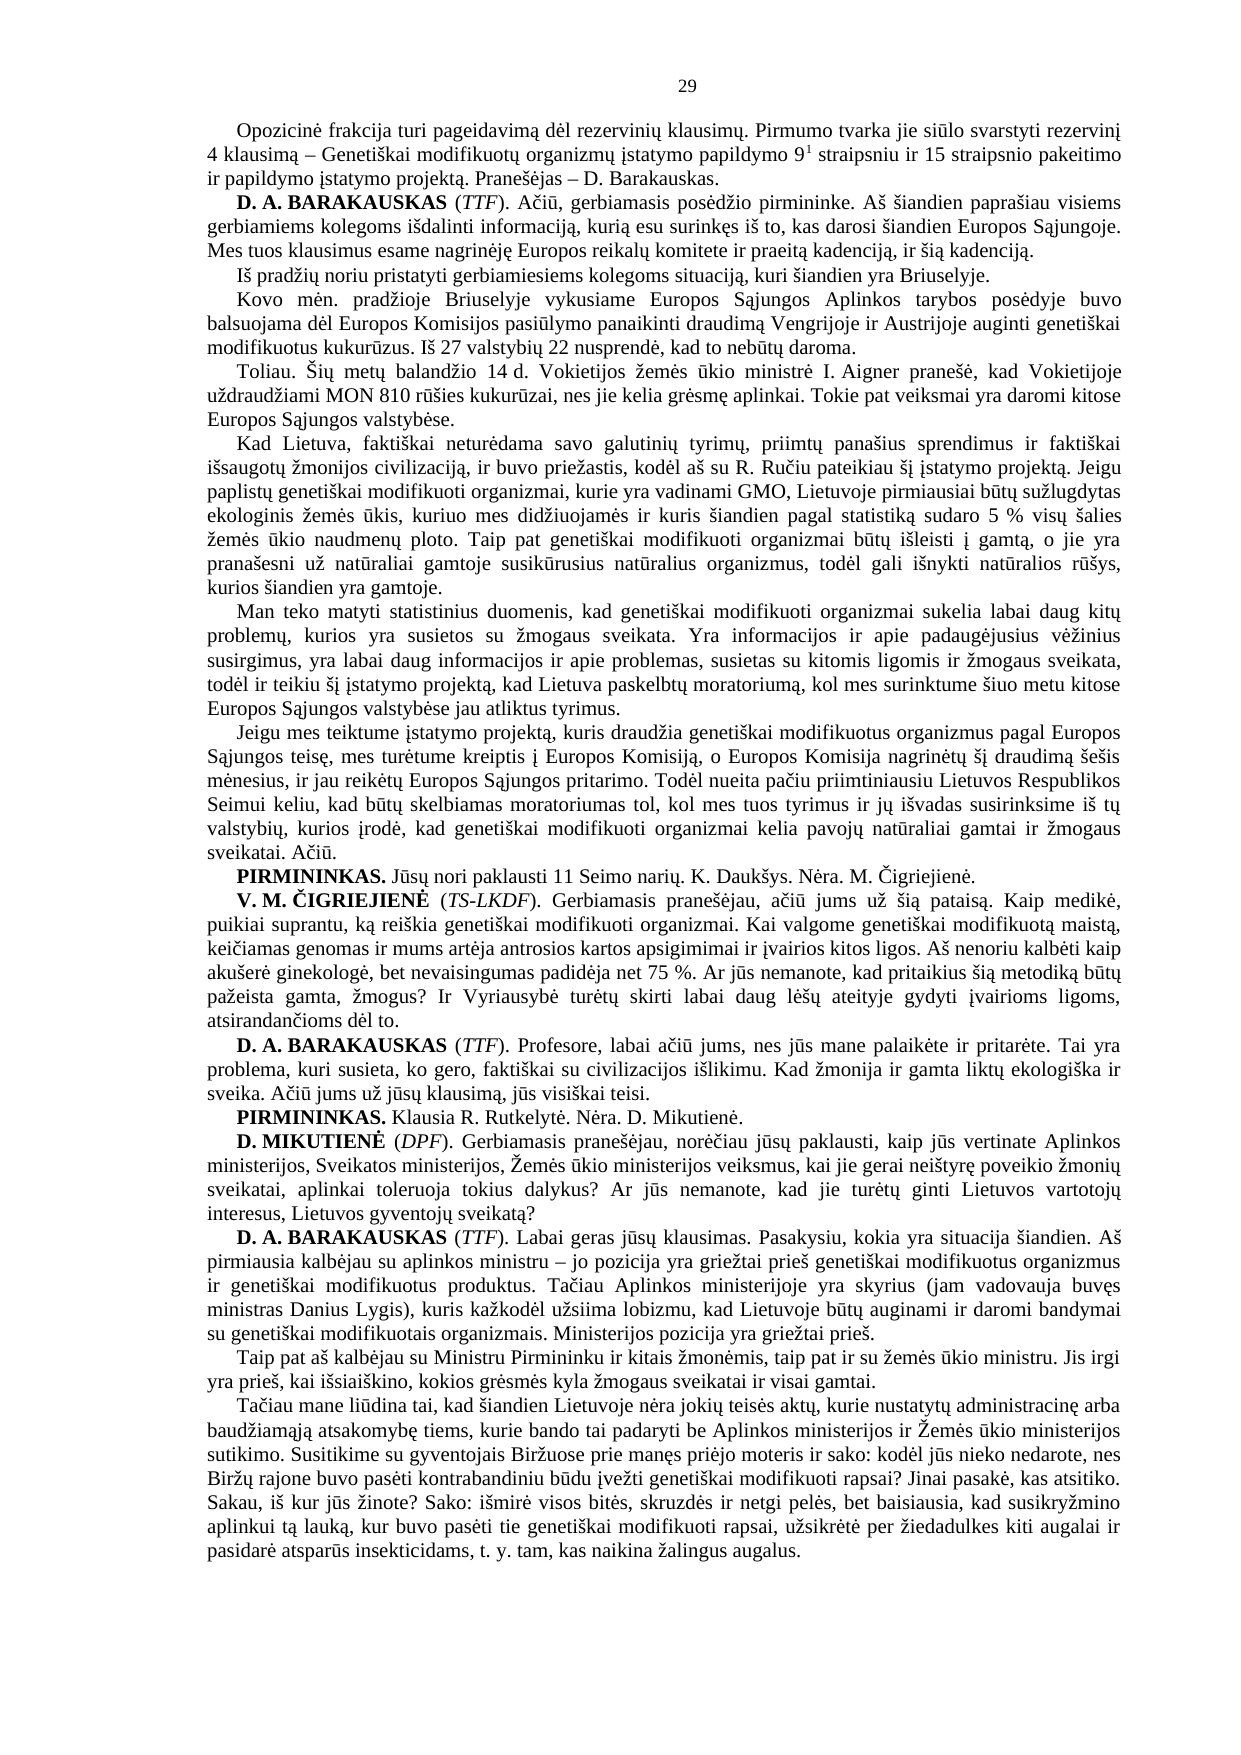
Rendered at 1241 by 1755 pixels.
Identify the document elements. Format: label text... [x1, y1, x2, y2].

text Iš pradžių noriu pristatyti gerbiamiesiems kolegoms situaciją, kuri šiandien yra Briuselyje. [207, 262, 1122, 287]
text Kovo mėn. pradžioje Briuselyje vykusiame Europos Sąjungos Aplinkos tarybos posėdyje buvo balsuojama dėl Europos Komisijos pasiūlymo panaikinti draudimą Vengrijoje ir Austrijoje auginti genetiškai modifikuotus kukurūzus. Iš 27 valstybių 22 nusprendė, kad to nebūtų daroma. [207, 287, 1122, 359]
text Jeigu mes teiktume įstatymo projektą, kuris draudžia genetiškai modifikuotus organizmus pagal Europos Sąjungos teisę, mes turėtume kreiptis į Europos Komisiją, o Europos Komisija nagrinėtų šį draudimą šešis mėnesius, ir jau reikėtų Europos Sąjungos pritarimo. Todėl nueita pačiu priimtiniausiu Lietuvos Respublikos Seimui keliu, kad būtų skelbiamas moratoriumas tol, kol mes tuos tyrimus ir jų išvadas susirinksime iš tų valstybių, kurios įrodė, kad genetiškai modifikuoti organizmai kelia pavojų natūraliai gamtai ir žmogaus sveikatai. Ačiū. [207, 720, 1122, 864]
text PIRMININKAS. Klausia R. Rutkelytė. Nėra. D. Mikutienė. [207, 1105, 1122, 1129]
text Tačiau mane liūdina tai, kad šiandien Lietuvoje nėra jokių teisės aktų, kurie nustatytų administracinę arba baudžiamąją atsakomybę tiems, kurie bando tai padaryti be Aplinkos ministerijos ir Žemės ūkio ministerijos sutikimo. Susitikime su gyventojais Biržuose prie manęs priėjo moteris ir sako: kodėl jūs nieko nedarote, nes Biržų rajone buvo pasėti kontrabandiniu būdu įvežti genetiškai modifikuoti rapsai? Jinai pasakė, kas atsitiko. Sakau, iš kur jūs žinote? Sako: išmirė visos bitės, skruzdės ir netgi pelės, bet baisiausia, kad susikryžmino aplinkui tą lauką, kur buvo pasėti tie genetiškai modifikuoti rapsai, užsikrėtė per žiedadulkes kiti augalai ir pasidarė atsparūs insekticidams, t. y. tam, kas naikina žalingus augalus. [207, 1393, 1122, 1562]
text Kad Lietuva, faktiškai neturėdama savo galutinių tyrimų, priimtų panašius sprendimus ir faktiškai išsaugotų žmonijos civilizaciją, ir buvo priežastis, kodėl aš su R. Ručiu pateikiau šį įstatymo projektą. Jeigu paplistų genetiškai modifikuoti organizmai, kurie yra vadinami GMO, Lietuvoje pirmiausiai būtų sužlugdytas ekologinis žemės ūkis, kuriuo mes didžiuojamės ir kuris šiandien pagal statistiką sudaro 5 % visų šalies žemės ūkio naudmenų ploto. Taip pat genetiškai modifikuoti organizmai būtų išleisti į gamtą, o jie yra pranašesni už natūraliai gamtoje susikūrusius natūralius organizmus, todėl gali išnykti natūralios rūšys, kurios šiandien yra gamtoje. [207, 431, 1122, 599]
text D. A. BARAKAUSKAS (TTF). Labai geras jūsų klausimas. Pasakysiu, kokia yra situacija šiandien. Aš pirmiausia kalbėjau su aplinkos ministru – jo pozicija yra griežtai prieš genetiškai modifikuotus organizmus ir genetiškai modifikuotus produktus. Tačiau Aplinkos ministerijoje yra skyrius (jam vadovauja buvęs ministras Danius Lygis), kuris kažkodėl užsiima lobizmu, kad Lietuvoje būtų auginami ir daromi bandymai su genetiškai modifikuotais organizmais. Ministerijos pozicija yra griežtai prieš. [207, 1225, 1122, 1345]
text D. A. BARAKAUSKAS (TTF). Ačiū, gerbiamasis posėdžio pirmininke. Aš šiandien paprašiau visiems gerbiamiems kolegoms išdalinti informaciją, kurią esu surinkęs iš to, kas darosi šiandien Europos Sąjungoje. Mes tuos klausimus esame nagrinėję Europos reikalų komitete ir praeitą kadenciją, ir šią kadenciją. [207, 190, 1122, 262]
text D. MIKUTIENĖ (DPF). Gerbiamasis pranešėjau, norėčiau jūsų paklausti, kaip jūs vertinate Aplinkos ministerijos, Sveikatos ministerijos, Žemės ūkio ministerijos veiksmus, kai jie gerai neištyrę poveikio žmonių sveikatai, aplinkai toleruoja tokius dalykus? Ar jūs nemanote, kad jie turėtų ginti Lietuvos vartotojų interesus, Lietuvos gyventojų sveikatą? [207, 1129, 1122, 1225]
text V. M. ČIGRIEJIENĖ (TS-LKDF). Gerbiamasis pranešėjau, ačiū jums už šią pataisą. Kaip medikė, puikiai suprantu, ką reiškia genetiškai modifikuoti organizmai. Kai valgome genetiškai modifikuotą maistą, keičiamas genomas ir mums artėja antrosios kartos apsigimimai ir įvairios kitos ligos. Aš nenoriu kalbėti kaip akušerė ginekologė, bet nevaisingumas padidėja net 75 %. Ar jūs nemanote, kad pritaikius šią metodiką būtų pažeista gamta, žmogus? Ir Vyriausybė turėtų skirti labai daug lėšų ateityje gydyti įvairioms ligoms, atsirandančioms dėl to. [207, 888, 1122, 1032]
text PIRMININKAS. Jūsų nori paklausti 11 Seimo narių. K. Daukšys. Nėra. M. Čigriejienė. [207, 864, 1122, 888]
text Man teko matyti statistinius duomenis, kad genetiškai modifikuoti organizmai sukelia labai daug kitų problemų, kurios yra susietos su žmogaus sveikata. Yra informacijos ir apie padaugėjusius vėžinius susirgimus, yra labai daug informacijos ir apie problemas, susietas su kitomis ligomis ir žmogaus sveikata, todėl ir teikiu šį įstatymo projektą, kad Lietuva paskelbtų moratoriumą, kol mes surinktume šiuo metu kitose Europos Sąjungos valstybėse jau atliktus tyrimus. [207, 599, 1122, 720]
text Taip pat aš kalbėjau su Ministru Pirmininku ir kitais žmonėmis, taip pat ir su žemės ūkio ministru. Jis irgi yra prieš, kai išsiaiškino, kokios grėsmės kyla žmogaus sveikatai ir visai gamtai. [207, 1345, 1122, 1393]
text Opozicinė frakcija turi pageidavimą dėl rezervinių klausimų. Pirmumo tvarka jie siūlo svarstyti rezervinį 4 klausimą – Genetiškai modifikuotų organizmų įstatymo papildymo 91 straipsniu ir 15 straipsnio pakeitimo ir papildymo įstatymo projektą. Pranešėjas – D. Barakauskas. [207, 118, 1122, 190]
text Toliau. Šių metų balandžio 14 d. Vokietijos žemės ūkio ministrė I. Aigner pranešė, kad Vokietijoje uždraudžiami MON 810 rūšies kukurūzai, nes jie kelia grėsmę aplinkai. Tokie pat veiksmai yra daromi kitose Europos Sąjungos valstybėse. [207, 359, 1122, 431]
text D. A. BARAKAUSKAS (TTF). Profesore, labai ačiū jums, nes jūs mane palaikėte ir pritarėte. Tai yra problema, kuri susieta, ko gero, faktiškai su civilizacijos išlikimu. Kad žmonija ir gamta liktų ekologiška ir sveika. Ačiū jums už jūsų klausimą, jūs visiškai teisi. [207, 1032, 1122, 1105]
